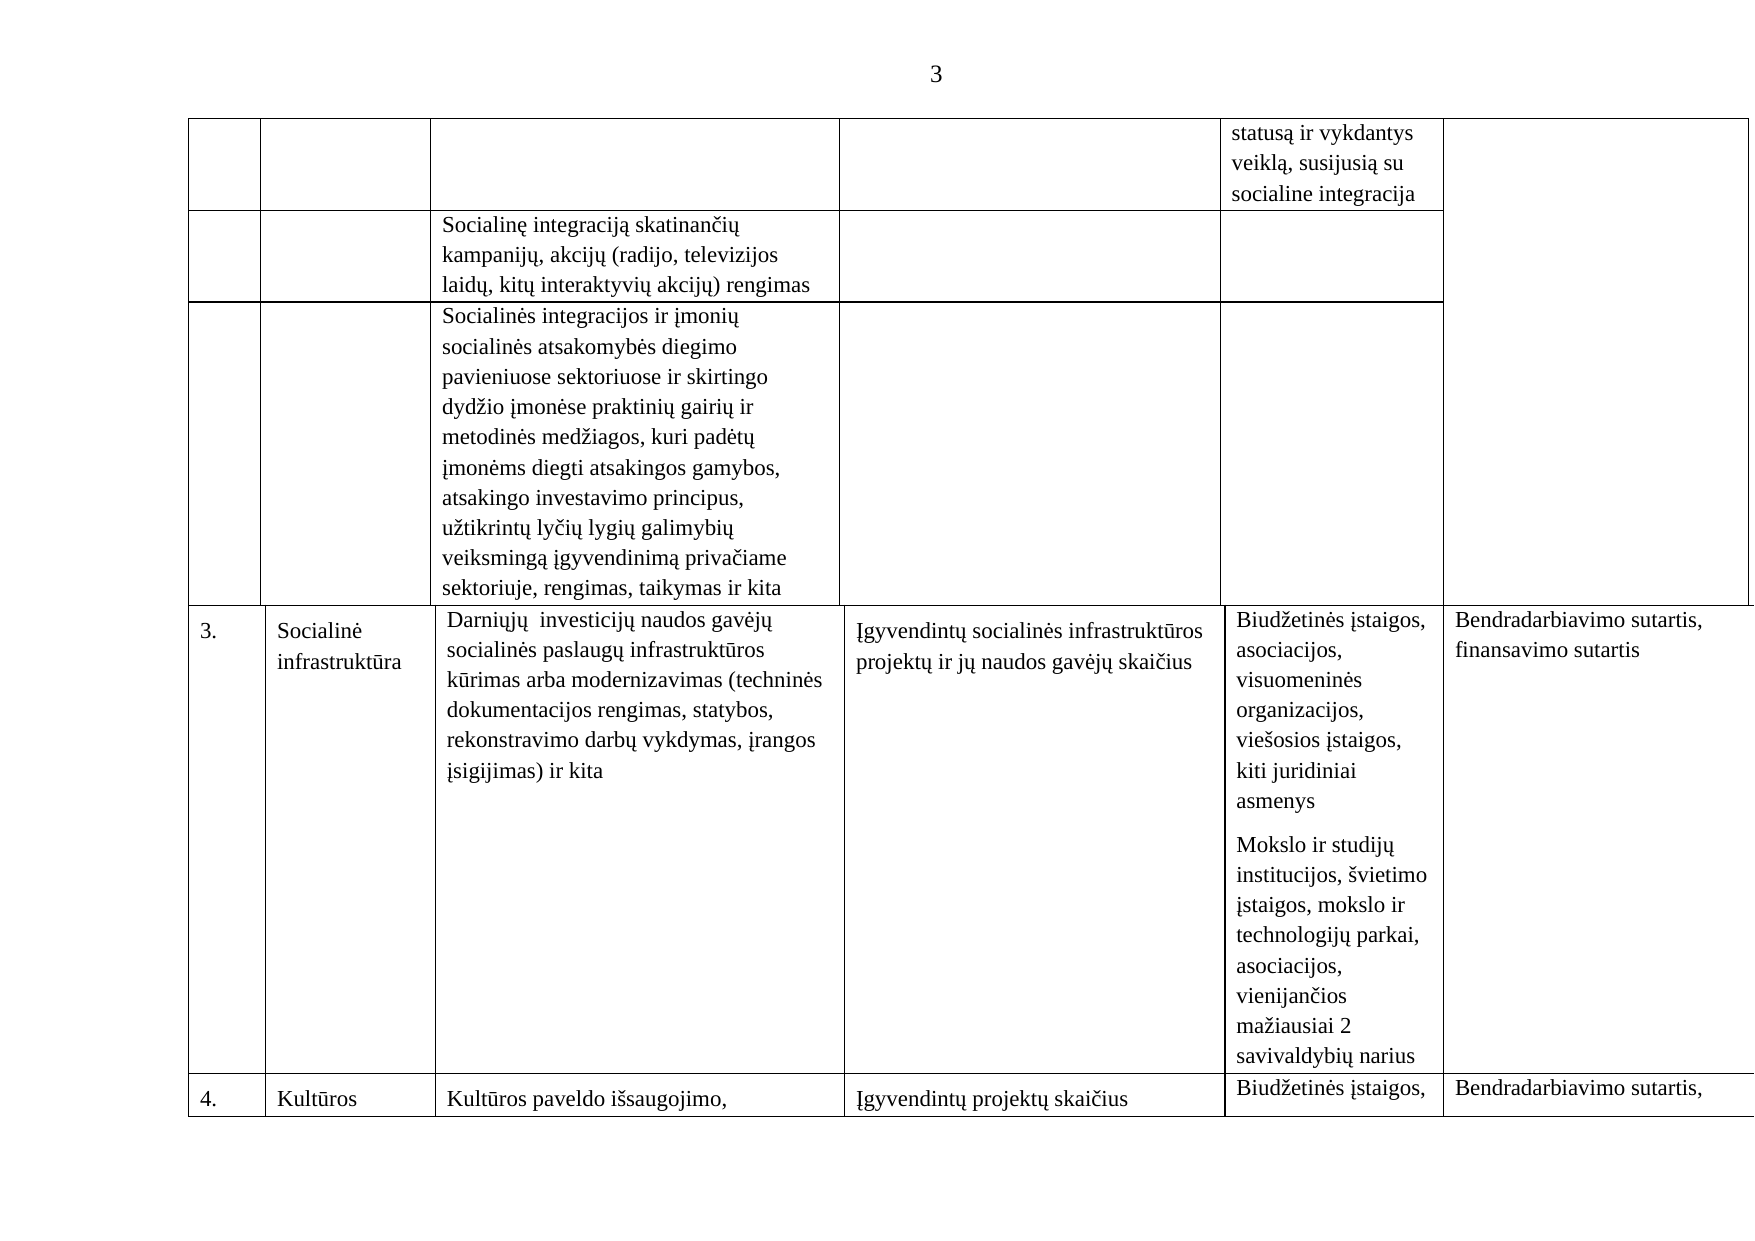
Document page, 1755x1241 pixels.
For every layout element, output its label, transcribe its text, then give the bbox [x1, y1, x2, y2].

table_cell [840, 211, 1220, 301]
table_cell [1749, 210, 1754, 301]
table_cell [1221, 211, 1443, 301]
table_cell Darniųjų investicijų naudos gavėjų socialinės paslaugų infrastruktūros kūrimas arba modernizavimas (techninės dokumentacijos rengimas, statybos, rekonstravimo darbų vykdymas, įrangos įsigijimas) ir kita [436, 606, 844, 1072]
table_cell Socialinės integracijos ir įmonių socialinės atsakomybės diegimo pavieniuose sektoriuose ir skirtingo dydžio įmonėse praktinių gairių ir metodinės medžiagos, kuri padėtų įmonėms diegti atsakingos gamybos, atsakingo investavimo principus, užtikrintų lyčių lygių galimybių veiksmingą įgyvendinimą privačiame sektoriuje, rengimas, taikymas ir kita [431, 303, 839, 604]
table_cell [261, 303, 430, 604]
table_cell [1749, 118, 1754, 210]
table_cell [189, 303, 260, 604]
table_cell [840, 303, 1220, 604]
table_cell Biudžetinės įstaigos, asociacijos, visuomeninės organizacijos, viešosios įstaigos, kiti juridiniai asmenys Mokslo ir studijų institucijos, švietimo įstaigos, mokslo ir technologijų parkai, asociacijos, vienijančios mažiausiai 2 savivaldybių narius [1226, 606, 1443, 1072]
table_cell Socialinė infrastruktūra [266, 606, 435, 1072]
table_cell [261, 119, 430, 210]
table_cell Įgyvendintų socialinės infrastruktūros projektų ir jų naudos gavėjų skaičius [845, 606, 1224, 1072]
table_cell Įgyvendintų projektų skaičius [845, 1074, 1224, 1116]
table_cell [1444, 119, 1748, 604]
table_cell [189, 119, 260, 210]
table_cell 3. [189, 606, 265, 1072]
table_cell Bendradarbiavimo sutartis, [1444, 1074, 1754, 1116]
table_cell [431, 119, 839, 210]
table_cell Socialinę integraciją skatinančių kampanijų, akcijų (radijo, televizijos laidų, kitų interaktyvių akcijų) rengimas [431, 211, 839, 301]
table_cell Kultūros [266, 1074, 435, 1116]
table_cell [840, 119, 1220, 210]
table_cell [1221, 303, 1443, 604]
table_cell Kultūros paveldo išsaugojimo, [436, 1074, 844, 1116]
table_cell [1749, 301, 1754, 604]
table_cell 4. [189, 1074, 265, 1116]
table_cell [261, 211, 430, 301]
table_cell Bendradarbiavimo sutartis, finansavimo sutartis [1444, 606, 1754, 1072]
table_cell Biudžetinės įstaigos, [1226, 1074, 1443, 1116]
table_cell [189, 211, 260, 301]
table_cell statusą ir vykdantys veiklą, susijusią su socialine integracija [1221, 119, 1443, 210]
